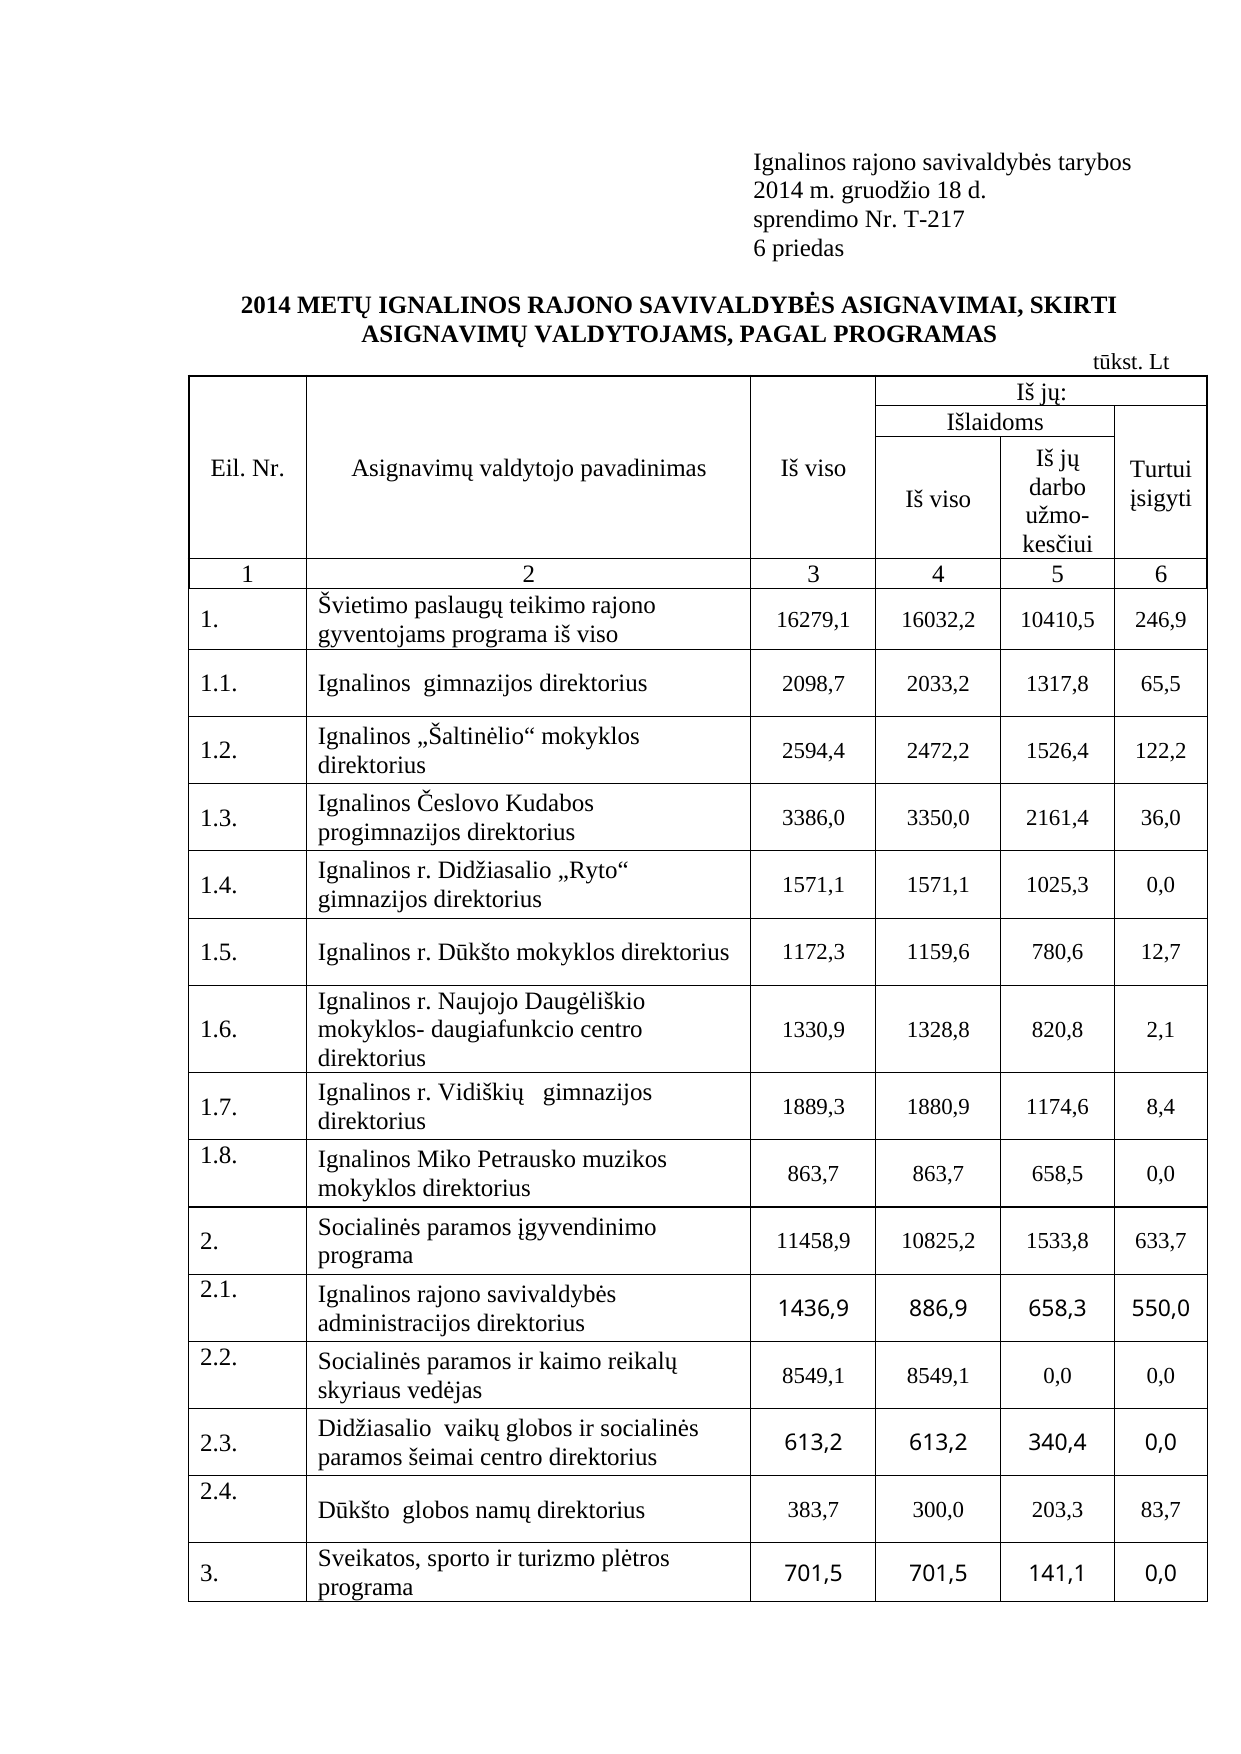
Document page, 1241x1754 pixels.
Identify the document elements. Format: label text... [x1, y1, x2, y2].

table_cell 886,9 [876, 1275, 1000, 1341]
table_cell Sveikatos, sporto ir turizmo plėtros programa [307, 1543, 750, 1601]
table_cell 1.8. [189, 1140, 306, 1206]
table_cell 1.1. [189, 650, 306, 716]
table_cell 8,4 [1115, 1073, 1207, 1139]
table_cell 1880,9 [876, 1073, 1000, 1139]
table_cell Iš viso [876, 437, 1000, 558]
table_cell 613,2 [751, 1409, 875, 1475]
table_cell Ignalinos rajono savivaldybės administracijos direktorius [307, 1275, 750, 1341]
table_cell 83,7 [1115, 1476, 1207, 1542]
table_cell 1174,6 [1001, 1073, 1114, 1139]
table_cell 780,6 [1001, 919, 1114, 985]
table_cell Ignalinos r. Dūkšto mokyklos direktorius [307, 919, 750, 985]
table_cell Didžiasalio vaikų globos ir socialinės paramos šeimai centro direktorius [307, 1409, 750, 1475]
table_cell 1330,9 [751, 986, 875, 1072]
table_cell 701,5 [876, 1543, 1000, 1601]
table_cell 65,5 [1115, 650, 1207, 716]
table_cell 203,3 [1001, 1476, 1114, 1542]
table_cell 6 [1115, 559, 1206, 588]
table_cell 1328,8 [876, 986, 1000, 1072]
table_cell 2. [189, 1208, 306, 1273]
table_cell Ignalinos „Šaltinėlio“ mokyklos direktorius [307, 717, 750, 783]
table_cell 141,1 [1001, 1543, 1114, 1601]
table_cell 1159,6 [876, 919, 1000, 985]
table_cell 1. [189, 589, 306, 649]
table_cell 1571,1 [876, 851, 1000, 917]
table_cell 1317,8 [1001, 650, 1114, 716]
table_cell 2161,4 [1001, 784, 1114, 850]
table_cell Ignalinos r. Naujojo Daugėliškio mokyklos- daugiafunkcio centro direktorius [307, 986, 750, 1072]
table_cell 246,9 [1115, 589, 1207, 649]
table_cell Socialinės paramos įgyvendinimo programa [307, 1208, 750, 1273]
table_cell 3350,0 [876, 784, 1000, 850]
table_cell 1172,3 [751, 919, 875, 985]
table_cell 2,1 [1115, 986, 1207, 1072]
table_cell 2472,2 [876, 717, 1000, 783]
table_cell 11458,9 [751, 1208, 875, 1273]
table_cell 300,0 [876, 1476, 1000, 1542]
table_cell 658,3 [1001, 1275, 1114, 1341]
table_cell 1571,1 [751, 851, 875, 917]
table_cell 0,0 [1115, 1342, 1207, 1408]
table_cell 0,0 [1115, 1140, 1207, 1206]
table_cell Ignalinos Miko Petrausko muzikos mokyklos direktorius [307, 1140, 750, 1206]
table_cell Iš jų darbo užmo-kesčiui [1001, 437, 1114, 558]
table_cell 3 [751, 559, 875, 588]
table_cell Išlaidoms [876, 406, 1114, 436]
table_cell 613,2 [876, 1409, 1000, 1475]
table_cell 1 [190, 559, 306, 588]
table_cell Socialinės paramos ir kaimo reikalų skyriaus vedėjas [307, 1342, 750, 1408]
table_cell 633,7 [1115, 1208, 1207, 1273]
table_cell 820,8 [1001, 986, 1114, 1072]
table_cell Ignalinos r. Didžiasalio „Ryto“ gimnazijos direktorius [307, 851, 750, 917]
table_cell 2033,2 [876, 650, 1000, 716]
table_cell 2.2. [189, 1342, 306, 1408]
table_cell 5 [1001, 559, 1114, 588]
table_cell 2594,4 [751, 717, 875, 783]
text Ignalinos rajono savivaldybės tarybos [177, 147, 1181, 176]
table_cell Švietimo paslaugų teikimo rajono gyventojams programa iš viso [307, 589, 750, 649]
table_cell 122,2 [1115, 717, 1207, 783]
table_cell 1.3. [189, 784, 306, 850]
text 2014 m. gruodžio 18 d. [177, 176, 1181, 204]
table_cell 10410,5 [1001, 589, 1114, 649]
table_cell 10825,2 [876, 1208, 1000, 1273]
table_cell 383,7 [751, 1476, 875, 1542]
table_cell 16279,1 [751, 589, 875, 649]
text 6 priedas [177, 233, 1181, 262]
table_cell 12,7 [1115, 919, 1207, 985]
table_cell Ignalinos gimnazijos direktorius [307, 650, 750, 716]
table_cell 8549,1 [751, 1342, 875, 1408]
table_cell 863,7 [751, 1140, 875, 1206]
table_cell 0,0 [1115, 1543, 1207, 1601]
table_cell Ignalinos Česlovo Kudabos progimnazijos direktorius [307, 784, 750, 850]
table_cell 550,0 [1115, 1275, 1207, 1341]
table_cell 3386,0 [751, 784, 875, 850]
table_cell 2.1. [189, 1275, 306, 1341]
table_cell 1.4. [189, 851, 306, 917]
table_header Iš jų: [876, 377, 1206, 405]
table_cell 0,0 [1115, 851, 1207, 917]
table_cell 701,5 [751, 1543, 875, 1601]
table_cell 1889,3 [751, 1073, 875, 1139]
table_cell 1.7. [189, 1073, 306, 1139]
table_header Iš viso [751, 377, 875, 558]
table_cell 4 [876, 559, 1000, 588]
table_cell 2 [307, 559, 750, 588]
table_cell 340,4 [1001, 1409, 1114, 1475]
table_cell 0,0 [1001, 1342, 1114, 1408]
text tūkst. Lt [177, 348, 1181, 374]
table_header Eil. Nr. [190, 377, 306, 558]
table_cell 8549,1 [876, 1342, 1000, 1408]
table_cell Turtui įsigyti [1115, 406, 1206, 558]
table_cell 863,7 [876, 1140, 1000, 1206]
table_cell 2098,7 [751, 650, 875, 716]
table_cell 1.2. [189, 717, 306, 783]
table_cell Ignalinos r. Vidiškių gimnazijos direktorius [307, 1073, 750, 1139]
text 2014 METŲ IGNALINOS RAJONO SAVIVALDYBĖS ASIGNAVIMAI, SKIRTI ASIGNAVIMŲ VALDYTOJAMS, PAGAL PROGRAMAS [177, 291, 1181, 348]
table_cell 1533,8 [1001, 1208, 1114, 1273]
table_cell 658,5 [1001, 1140, 1114, 1206]
table_cell 1526,4 [1001, 717, 1114, 783]
table_cell 1025,3 [1001, 851, 1114, 917]
table_cell Dūkšto globos namų direktorius [307, 1476, 750, 1542]
table_cell 16032,2 [876, 589, 1000, 649]
text sprendimo Nr. T-217 [177, 204, 1181, 233]
table_cell 1436,9 [751, 1275, 875, 1341]
table_cell 1.5. [189, 919, 306, 985]
table_cell 36,0 [1115, 784, 1207, 850]
table_header Asignavimų valdytojo pavadinimas [307, 377, 750, 558]
table_cell 2.3. [189, 1409, 306, 1475]
table_cell 2.4. [189, 1476, 306, 1542]
table_cell 3. [189, 1543, 306, 1601]
table_cell 1.6. [189, 986, 306, 1072]
table_cell 0,0 [1115, 1409, 1207, 1475]
